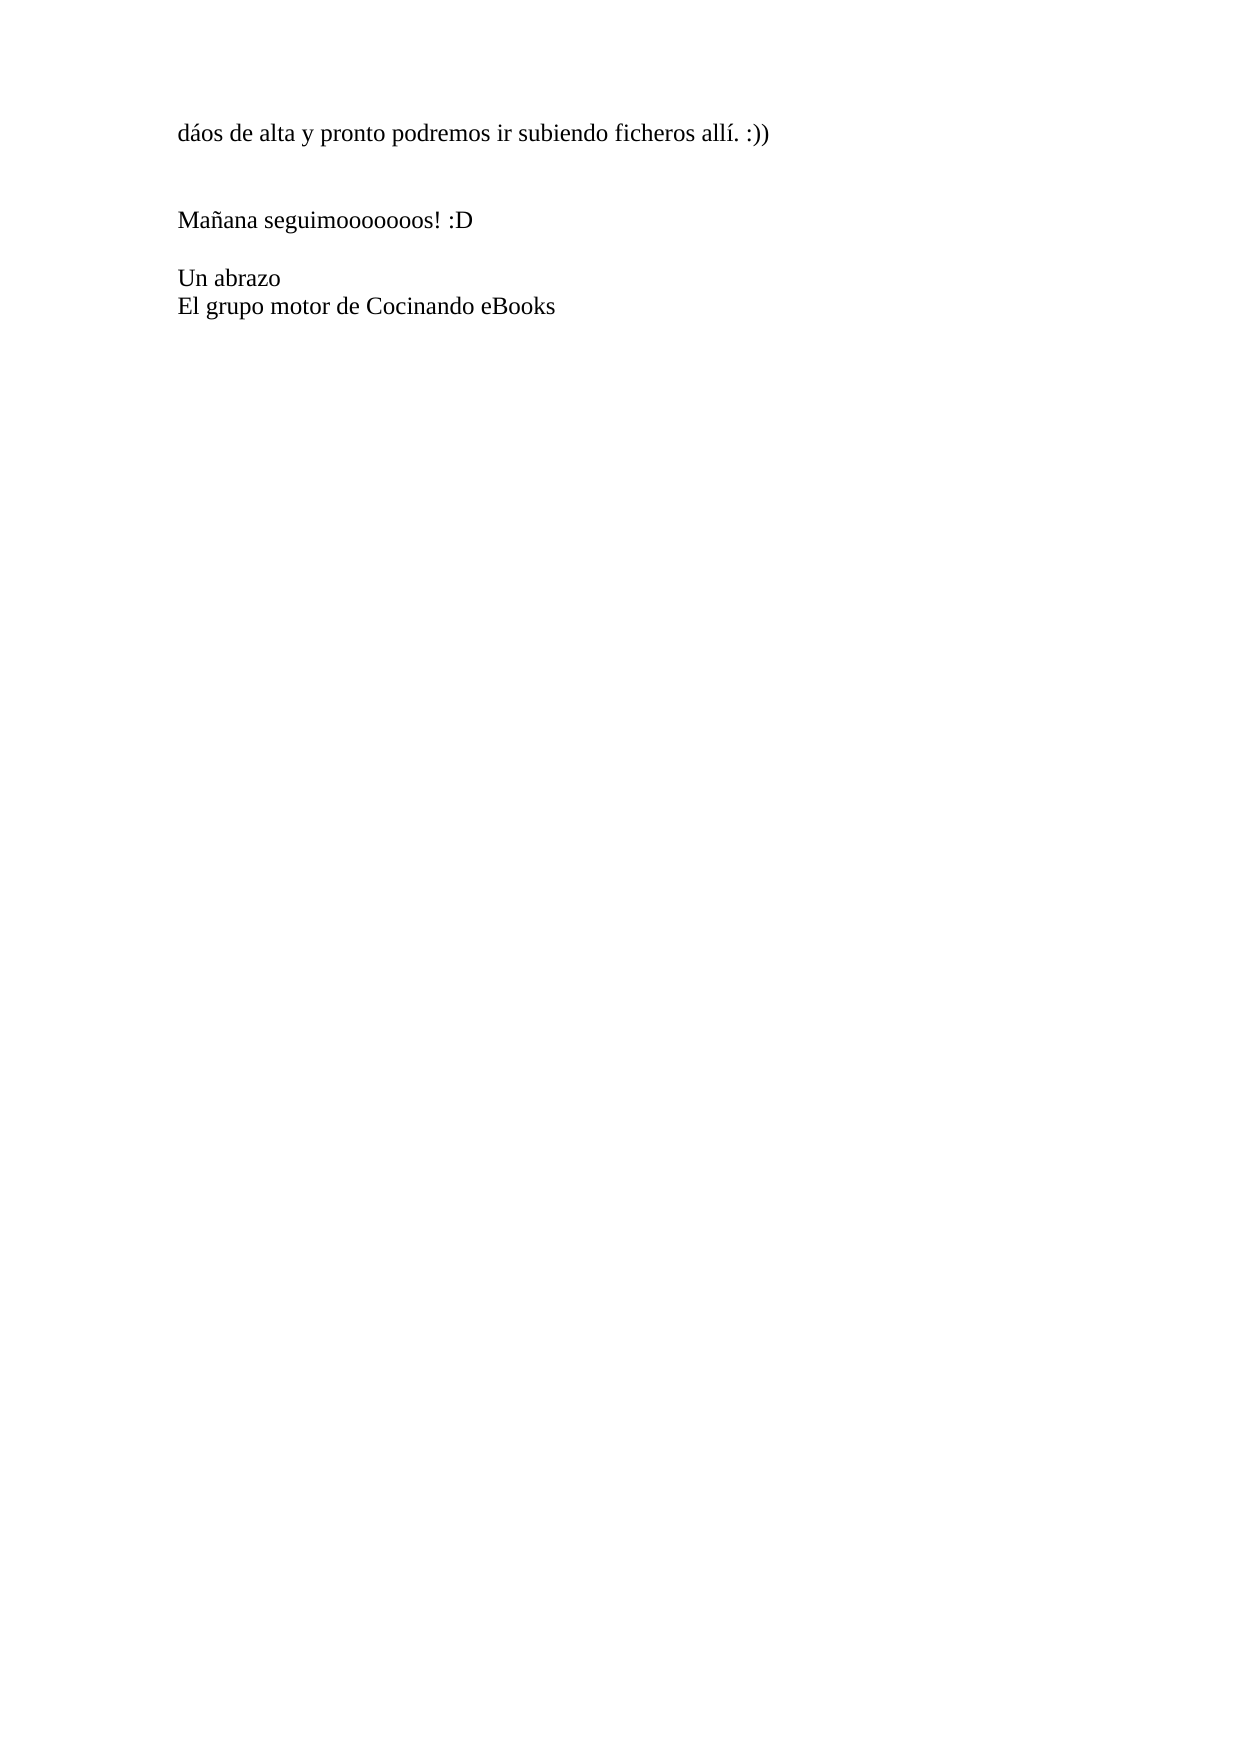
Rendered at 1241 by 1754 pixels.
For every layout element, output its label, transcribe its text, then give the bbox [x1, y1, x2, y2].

text El grupo motor de Cocinando eBooks [177, 291, 1063, 320]
text dáos de alta y pronto podremos ir subiendo ficheros allí. :)) [177, 118, 1063, 147]
text Un abrazo [177, 263, 1063, 291]
text Mañana seguimooooooos! :D [177, 205, 1063, 234]
